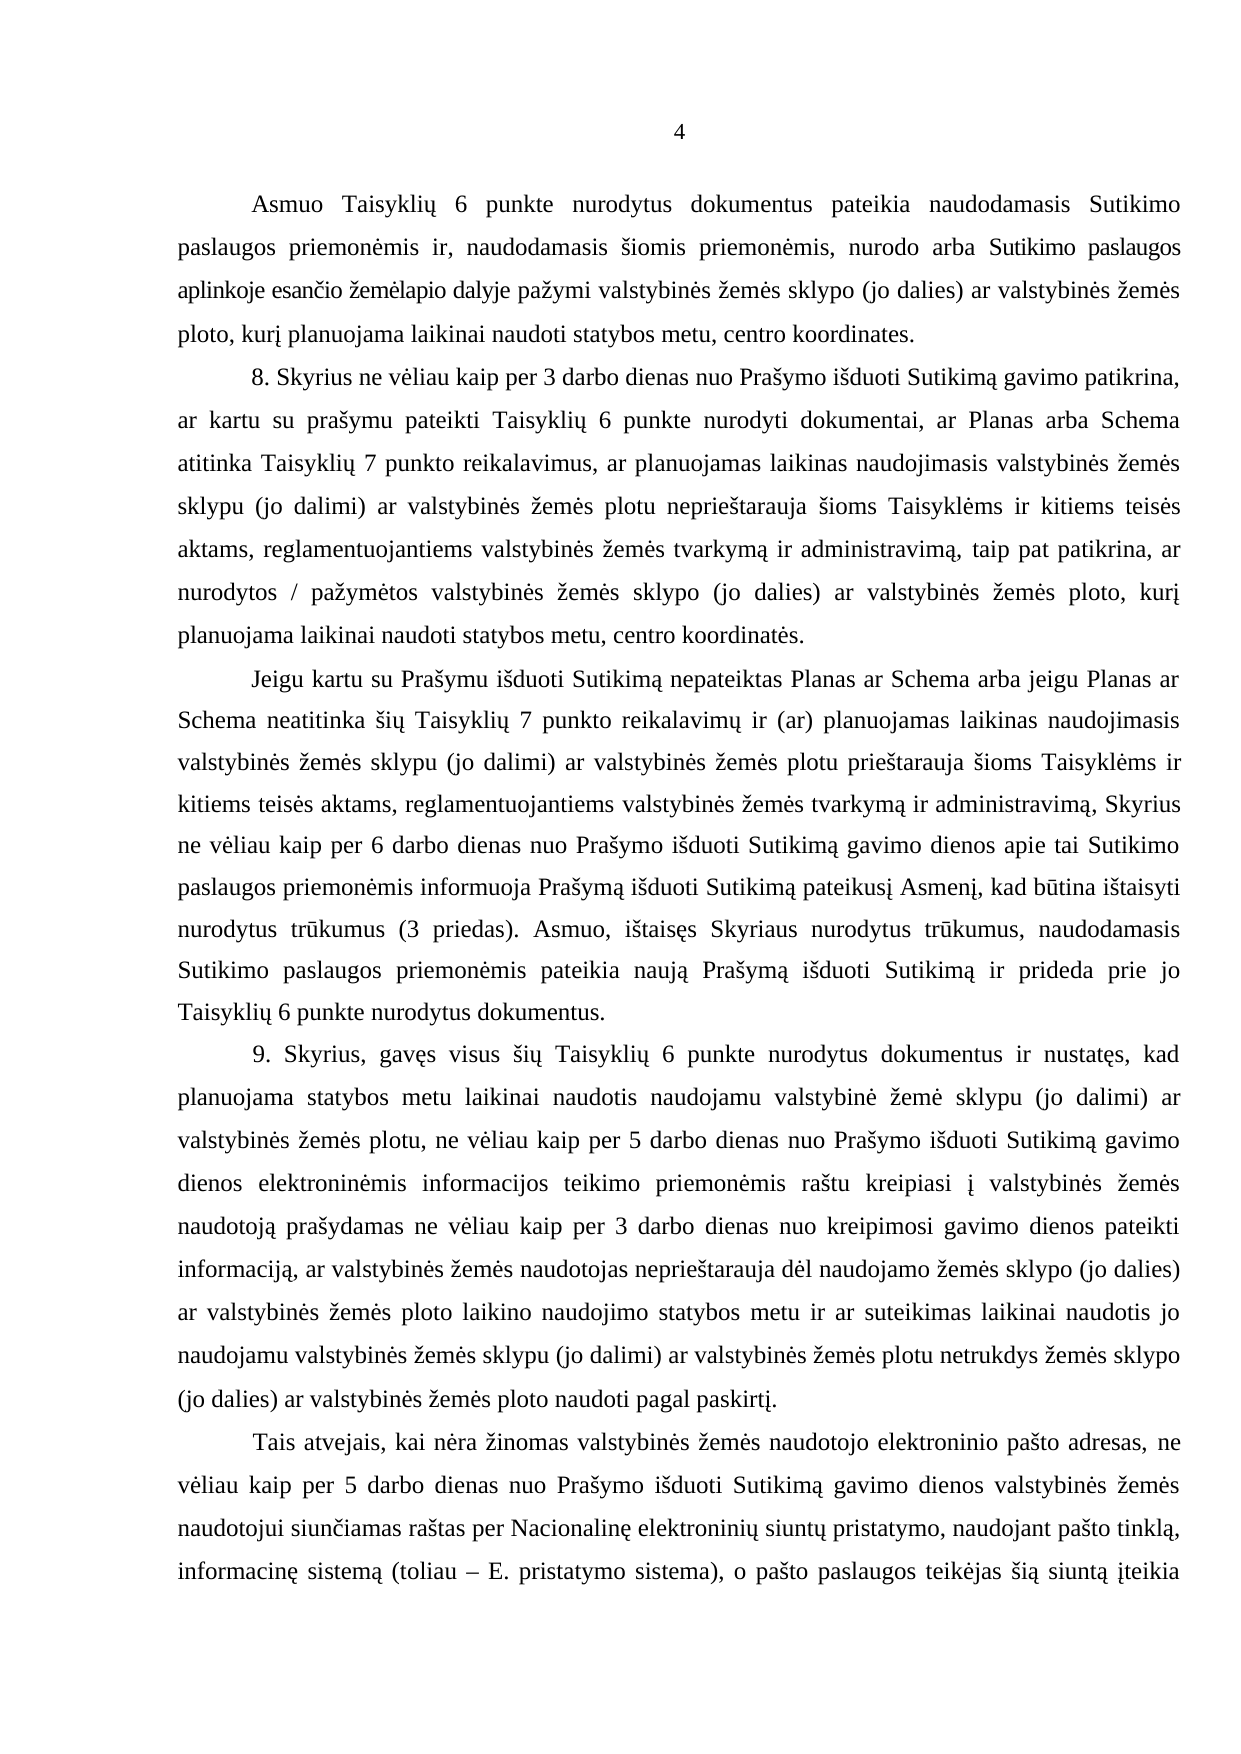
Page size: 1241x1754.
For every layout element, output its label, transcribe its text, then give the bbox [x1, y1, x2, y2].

text Jeigu kartu su Prašymu išduoti Sutikimą nepateiktas Planas ar Schema arba jeigu Planas ar Schema neatitinka šių Taisyklių 7 punkto reikalavimų ir (ar) planuojamas laikinas naudojimasis valstybinės žemės sklypu (jo dalimi) ar valstybinės žemės plotu prieštarauja šioms Taisyklėms ir kitiems teisės aktams, reglamentuojantiems valstybinės žemės tvarkymą ir administravimą, Skyrius ne vėliau kaip per 6 darbo dienas nuo Prašymo išduoti Sutikimą gavimo dienos apie tai Sutikimo paslaugos priemonėmis informuoja Prašymą išduoti Sutikimą pateikusį Asmenį, kad būtina ištaisyti nurodytus trūkumus (3 priedas). Asmuo, ištaisęs Skyriaus nurodytus trūkumus, naudodamasis Sutikimo paslaugos priemonėmis pateikia naują Prašymą išduoti Sutikimą ir prideda prie jo Taisyklių 6 punkte nurodytus dokumentus. [177, 664, 1181, 1026]
text Tais atvejais, kai nėra žinomas valstybinės žemės naudotojo elektroninio pašto adresas, ne vėliau kaip per 5 darbo dienas nuo Prašymo išduoti Sutikimą gavimo dienos valstybinės žemės naudotojui siunčiamas raštas per Nacionalinę elektroninių siuntų pristatymo, naudojant pašto tinklą, informacinę sistemą (toliau – E. pristatymo sistema), o pašto paslaugos teikėjas šią siuntą įteikia [177, 1427, 1181, 1585]
text 8. Skyrius ne vėliau kaip per 3 darbo dienas nuo Prašymo išduoti Sutikimą gavimo patikrina, ar kartu su prašymu pateikti Taisyklių 6 punkte nurodyti dokumentai, ar Planas arba Schema atitinka Taisyklių 7 punkto reikalavimus, ar planuojamas laikinas naudojimasis valstybinės žemės sklypu (jo dalimi) ar valstybinės žemės plotu neprieštarauja šioms Taisyklėms ir kitiems teisės aktams, reglamentuojantiems valstybinės žemės tvarkymą ir administravimą, taip pat patikrina, ar nurodytos / pažymėtos valstybinės žemės sklypo (jo dalies) ar valstybinės žemės ploto, kurį planuojama laikinai naudoti statybos metu, centro koordinatės. [177, 362, 1181, 649]
text 9. Skyrius, gavęs visus šių Taisyklių 6 punkte nurodytus dokumentus ir nustatęs, kad planuojama statybos metu laikinai naudotis naudojamu valstybinė žemė sklypu (jo dalimi) ar valstybinės žemės plotu, ne vėliau kaip per 5 darbo dienas nuo Prašymo išduoti Sutikimą gavimo dienos elektroninėmis informacijos teikimo priemonėmis raštu kreipiasi į valstybinės žemės naudotoją prašydamas ne vėliau kaip per 3 darbo dienas nuo kreipimosi gavimo dienos pateikti informaciją, ar valstybinės žemės naudotojas neprieštarauja dėl naudojamo žemės sklypo (jo dalies) ar valstybinės žemės ploto laikino naudojimo statybos metu ir ar suteikimas laikinai naudotis jo naudojamu valstybinės žemės sklypu (jo dalimi) ar valstybinės žemės plotu netrukdys žemės sklypo (jo dalies) ar valstybinės žemės ploto naudoti pagal paskirtį. [177, 1039, 1181, 1412]
text Asmuo Taisyklių 6 punkte nurodytus dokumentus pateikia naudodamasis Sutikimo paslaugos priemonėmis ir, naudodamasis šiomis priemonėmis, nurodo arba Sutikimo paslaugos aplinkoje esančio žemėlapio dalyje pažymi valstybinės žemės sklypo (jo dalies) ar valstybinės žemės ploto, kurį planuojama laikinai naudoti statybos metu, centro koordinates. [177, 189, 1181, 347]
